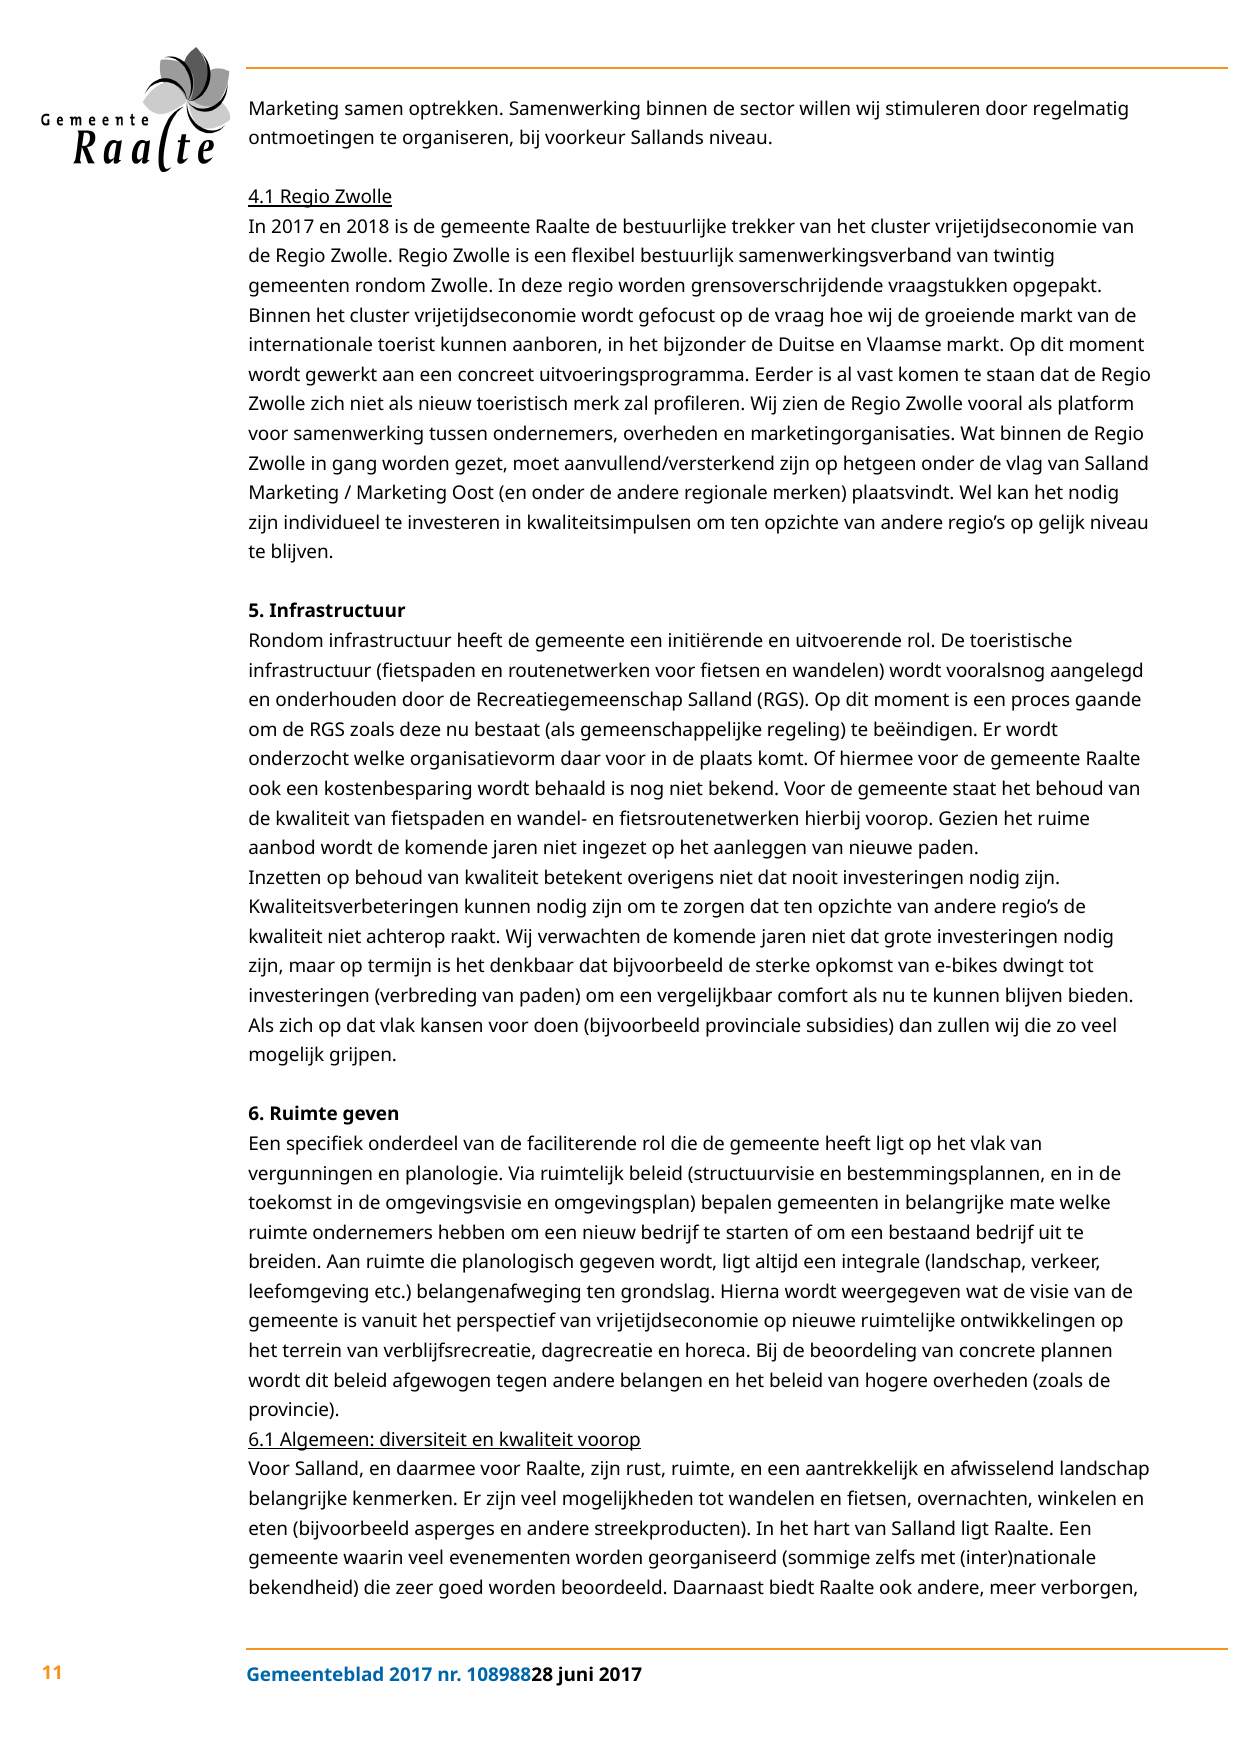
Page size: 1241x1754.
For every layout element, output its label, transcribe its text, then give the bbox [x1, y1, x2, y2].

text Marketing samen optrekken. Samenwerking binnen de sector willen wij stimuleren door regelmatig ontmoetingen te organiseren, bij voorkeur Sallands niveau. [248, 95, 1152, 150]
text 6. Ruimte geven [248, 1101, 1152, 1126]
text 4.1 Regio Zwolle [248, 183, 1152, 209]
picture [41, 47, 231, 172]
text In 2017 en 2018 is de gemeente Raalte de bestuurlijke trekker van het cluster vrijetijdseconomie van de Regio Zwolle. Regio Zwolle is een flexibel bestuurlijk samenwerkingsverband van twintig gemeenten rondom Zwolle. In deze regio worden grensoverschrijdende vraagstukken opgepakt. Binnen het cluster vrijetijdseconomie wordt gefocust op de vraag hoe wij de groeiende markt van de internationale toerist kunnen aanboren, in het bijzonder de Duitse en Vlaamse markt. Op dit moment wordt gewerkt aan een concreet uitvoeringsprogramma. Eerder is al vast komen te staan dat de Regio Zwolle zich niet als nieuw toeristisch merk zal profileren. Wij zien de Regio Zwolle vooral als platform voor samenwerking tussen ondernemers, overheden en marketingorganisaties. Wat binnen de Regio Zwolle in gang worden gezet, moet aanvullend/versterkend zijn op hetgeen onder de vlag van Salland Marketing / Marketing Oost (en onder de andere regionale merken) plaatsvindt. Wel kan het nodig zijn individueel te investeren in kwaliteitsimpulsen om ten opzichte van andere regio’s op gelijk niveau te blijven. [248, 213, 1152, 564]
text 5. Infrastructuur [248, 598, 1152, 623]
text Een specifiek onderdeel van de faciliterende rol die de gemeente heeft ligt op het vlak van vergunningen en planologie. Via ruimtelijk beleid (structuurvisie en bestemmingsplannen, en in de toekomst in de omgevingsvisie en omgevingsplan) bepalen gemeenten in belangrijke mate welke ruimte ondernemers hebben om een nieuw bedrijf te starten of om een bestaand bedrijf uit te breiden. Aan ruimte die planologisch gegeven wordt, ligt altijd een integrale (landschap, verkeer, leefomgeving etc.) belangenafweging ten grondslag. Hierna wordt weergegeven wat de visie van de gemeente is vanuit het perspectief van vrijetijdseconomie op nieuwe ruimtelijke ontwikkelingen op het terrein van verblijfsrecreatie, dagrecreatie en horeca. Bij de beoordeling van concrete plannen wordt dit beleid afgewogen tegen andere belangen en het beleid van hogere overheden (zoals de provincie). [248, 1130, 1152, 1422]
text Inzetten op behoud van kwaliteit betekent overigens niet dat nooit investeringen nodig zijn. Kwaliteitsverbeteringen kunnen nodig zijn om te zorgen dat ten opzichte van andere regio’s de kwaliteit niet achterop raakt. Wij verwachten de komende jaren niet dat grote investeringen nodig zijn, maar op termijn is het denkbaar dat bijvoorbeeld de sterke opkomst van e-bikes dwingt tot investeringen (verbreding van paden) om een vergelijkbaar comfort als nu te kunnen blijven bieden. Als zich op dat vlak kansen voor doen (bijvoorbeeld provinciale subsidies) dan zullen wij die zo veel mogelijk grijpen. [248, 864, 1152, 1067]
text Voor Salland, en daarmee voor Raalte, zijn rust, ruimte, en een aantrekkelijk en afwisselend landschap belangrijke kenmerken. Er zijn veel mogelijkheden tot wandelen en fietsen, overnachten, winkelen en eten (bijvoorbeeld asperges en andere streekproducten). In het hart van Salland ligt Raalte. Een gemeente waarin veel evenementen worden georganiseerd (sommige zelfs met (inter)nationale bekendheid) die zeer goed worden beoordeeld. Daarnaast biedt Raalte ook andere, meer verborgen, [248, 1456, 1152, 1600]
text 6.1 Algemeen: diversiteit en kwaliteit voorop [248, 1426, 1152, 1452]
text Rondom infrastructuur heeft de gemeente een initiërende en uitvoerende rol. De toeristische infrastructuur (fietspaden en routenetwerken voor fietsen en wandelen) wordt vooralsnog aangelegd en onderhouden door de Recreatiegemeenschap Salland (RGS). Op dit moment is een proces gaande om de RGS zoals deze nu bestaat (als gemeenschappelijke regeling) te beëindigen. Er wordt onderzocht welke organisatievorm daar voor in de plaats komt. Of hiermee voor de gemeente Raalte ook een kostenbesparing wordt behaald is nog niet bekend. Voor de gemeente staat het behoud van de kwaliteit van fietspaden en wandel- en fietsroutenetwerken hierbij voorop. Gezien het ruime aanbod wordt de komende jaren niet ingezet op het aanleggen van nieuwe paden. [248, 627, 1152, 860]
